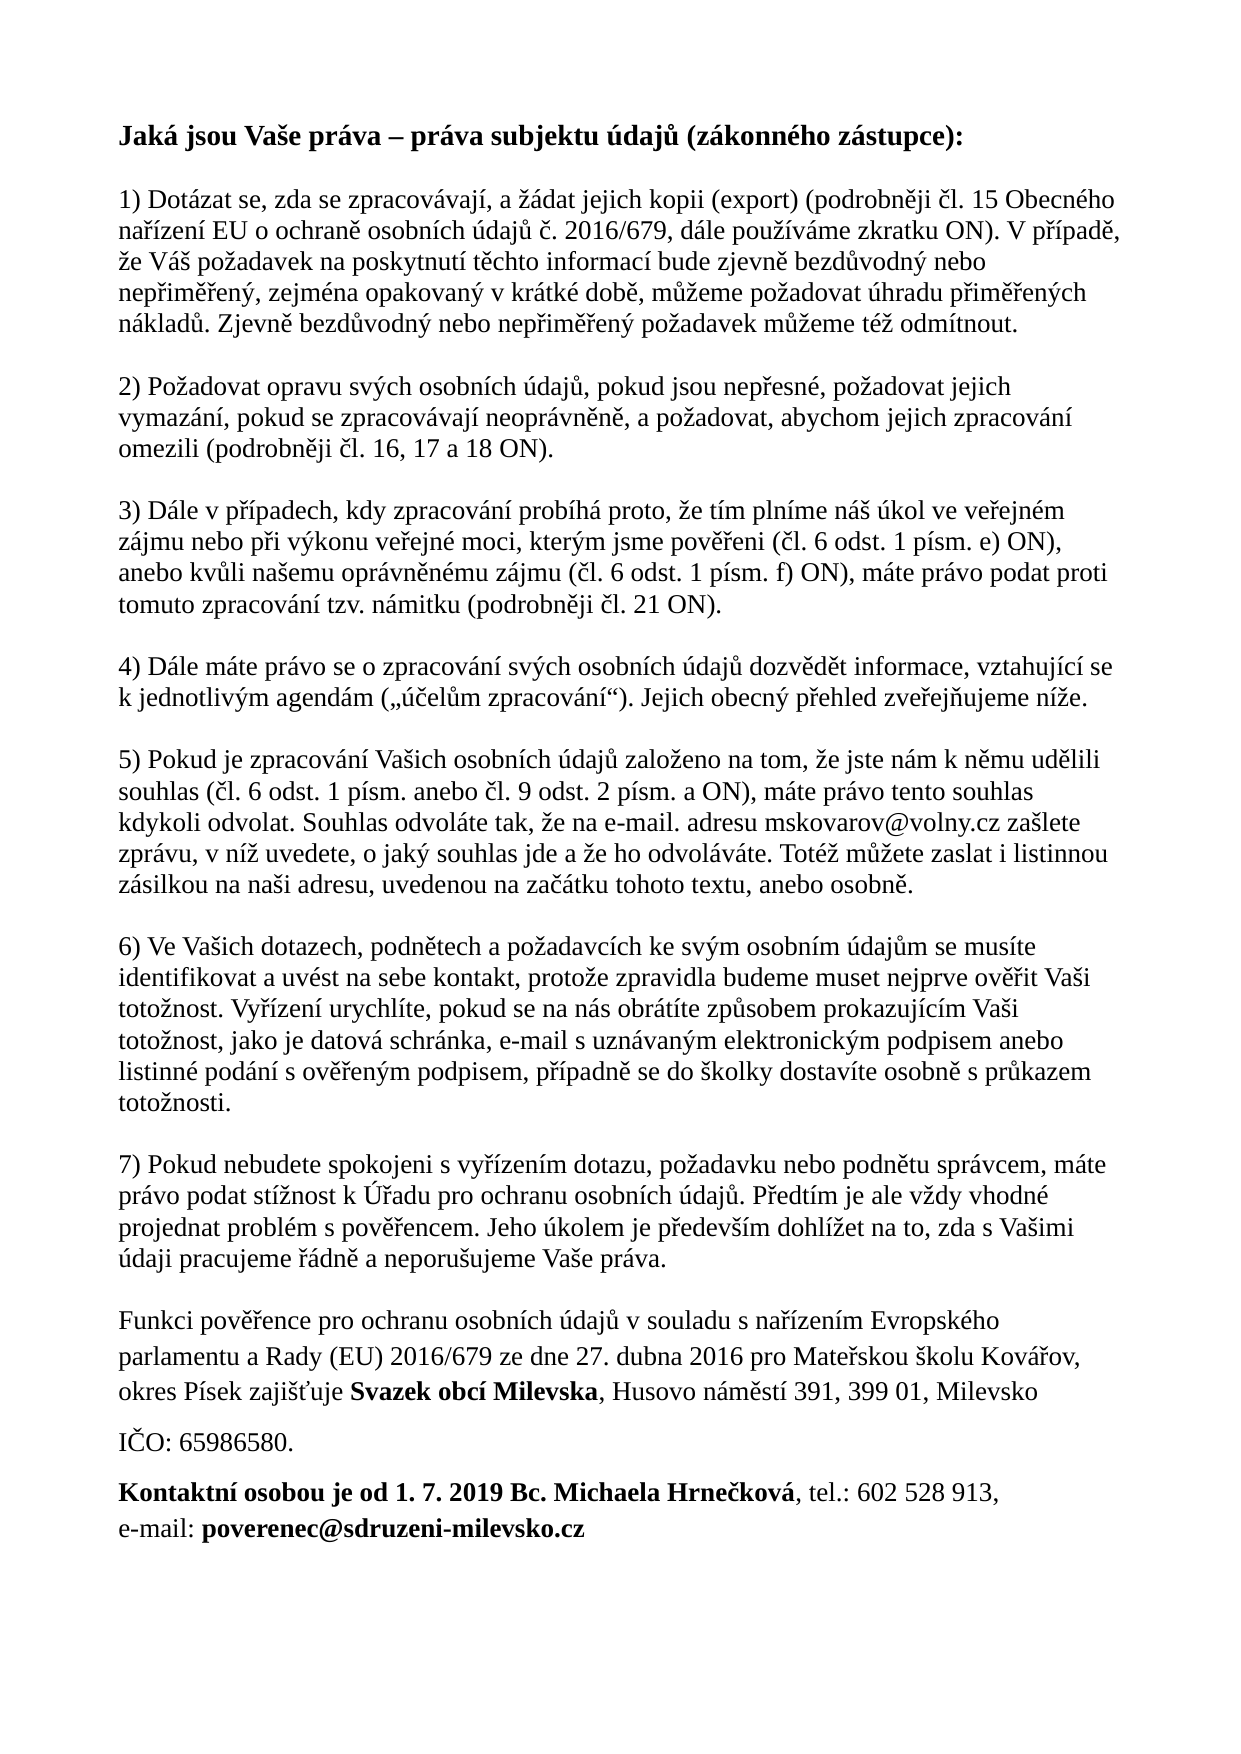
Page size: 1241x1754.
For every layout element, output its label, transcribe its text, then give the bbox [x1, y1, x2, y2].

text 7) Pokud nebudete spokojeni s vyřízením dotazu, požadavku nebo podnětu správcem, máte právo podat stížnost k Úřadu pro ochranu osobních údajů. Předtím je ale vždy vhodné projednat problém s pověřencem. Jeho úkolem je především dohlížet na to, zda s Vašimi údaji pracujeme řádně a neporušujeme Vaše práva. [118, 1148, 1122, 1273]
text Kontaktní osobou je od 1. 7. 2019 Bc. Michaela Hrnečková, tel.: 602 528 913, e-mail: poverenec@sdruzeni-milevsko.cz [118, 1476, 1122, 1543]
text 2) Požadovat opravu svých osobních údajů, pokud jsou nepřesné, požadovat jejich vymazání, pokud se zpracovávají neoprávněně, a požadovat, abychom jejich zpracování omezili (podrobněji čl. 16, 17 a 18 ON). [118, 370, 1122, 463]
text 6) Ve Vašich dotazech, podnětech a požadavcích ke svým osobním údajům se musíte identifikovat a uvést na sebe kontakt, protože zpravidla budeme muset nejprve ověřit Vaši totožnost. Vyřízení urychlíte, pokud se na nás obrátíte způsobem prokazujícím Vaši totožnost, jako je datová schránka, e-mail s uznávaným elektronickým podpisem anebo listinné podání s ověřeným podpisem, případně se do školky dostavíte osobně s průkazem totožnosti. [118, 930, 1122, 1117]
text 5) Pokud je zpracování Vašich osobních údajů založeno na tom, že jste nám k němu udělili souhlas (čl. 6 odst. 1 písm. anebo čl. 9 odst. 2 písm. a ON), máte právo tento souhlas kdykoli odvolat. Souhlas odvoláte tak, že na e-mail. adresu mskovarov@volny.cz zašlete zprávu, v níž uvedete, o jaký souhlas jde a že ho odvoláváte. Totéž můžete zaslat i listinnou zásilkou na naši adresu, uvedenou na začátku tohoto textu, anebo osobně. [118, 743, 1122, 899]
text IČO: 65986580. [118, 1426, 1122, 1457]
text Jaká jsou Vaše práva – práva subjektu údajů (zákonného zástupce): [118, 118, 1122, 152]
text 3) Dále v případech, kdy zpracování probíhá proto, že tím plníme náš úkol ve veřejném zájmu nebo při výkonu veřejné moci, kterým jsme pověřeni (čl. 6 odst. 1 písm. e) ON), anebo kvůli našemu oprávněnému zájmu (čl. 6 odst. 1 písm. f) ON), máte právo podat proti tomuto zpracování tzv. námitku (podrobněji čl. 21 ON). [118, 494, 1122, 619]
text 1) Dotázat se, zda se zpracovávají, a žádat jejich kopii (export) (podrobněji čl. 15 Obecného nařízení EU o ochraně osobních údajů č. 2016/679, dále používáme zkratku ON). V případě, že Váš požadavek na poskytnutí těchto informací bude zjevně bezdůvodný nebo nepřiměřený, zejména opakovaný v krátké době, můžeme požadovat úhradu přiměřených nákladů. Zjevně bezdůvodný nebo nepřiměřený požadavek můžeme též odmítnout. [118, 183, 1122, 338]
text 4) Dále máte právo se o zpracování svých osobních údajů dozvědět informace, vztahující se k jednotlivým agendám („účelům zpracování“). Jejich obecný přehled zveřejňujeme níže. [118, 650, 1122, 712]
text Funkci pověřence pro ochranu osobních údajů v souladu s nařízením Evropského parlamentu a Rady (EU) 2016/679 ze dne 27. dubna 2016 pro Mateřskou školu Kovářov, okres Písek zajišťuje Svazek obcí Milevska, Husovo náměstí 391, 399 01, Milevsko [118, 1304, 1122, 1407]
